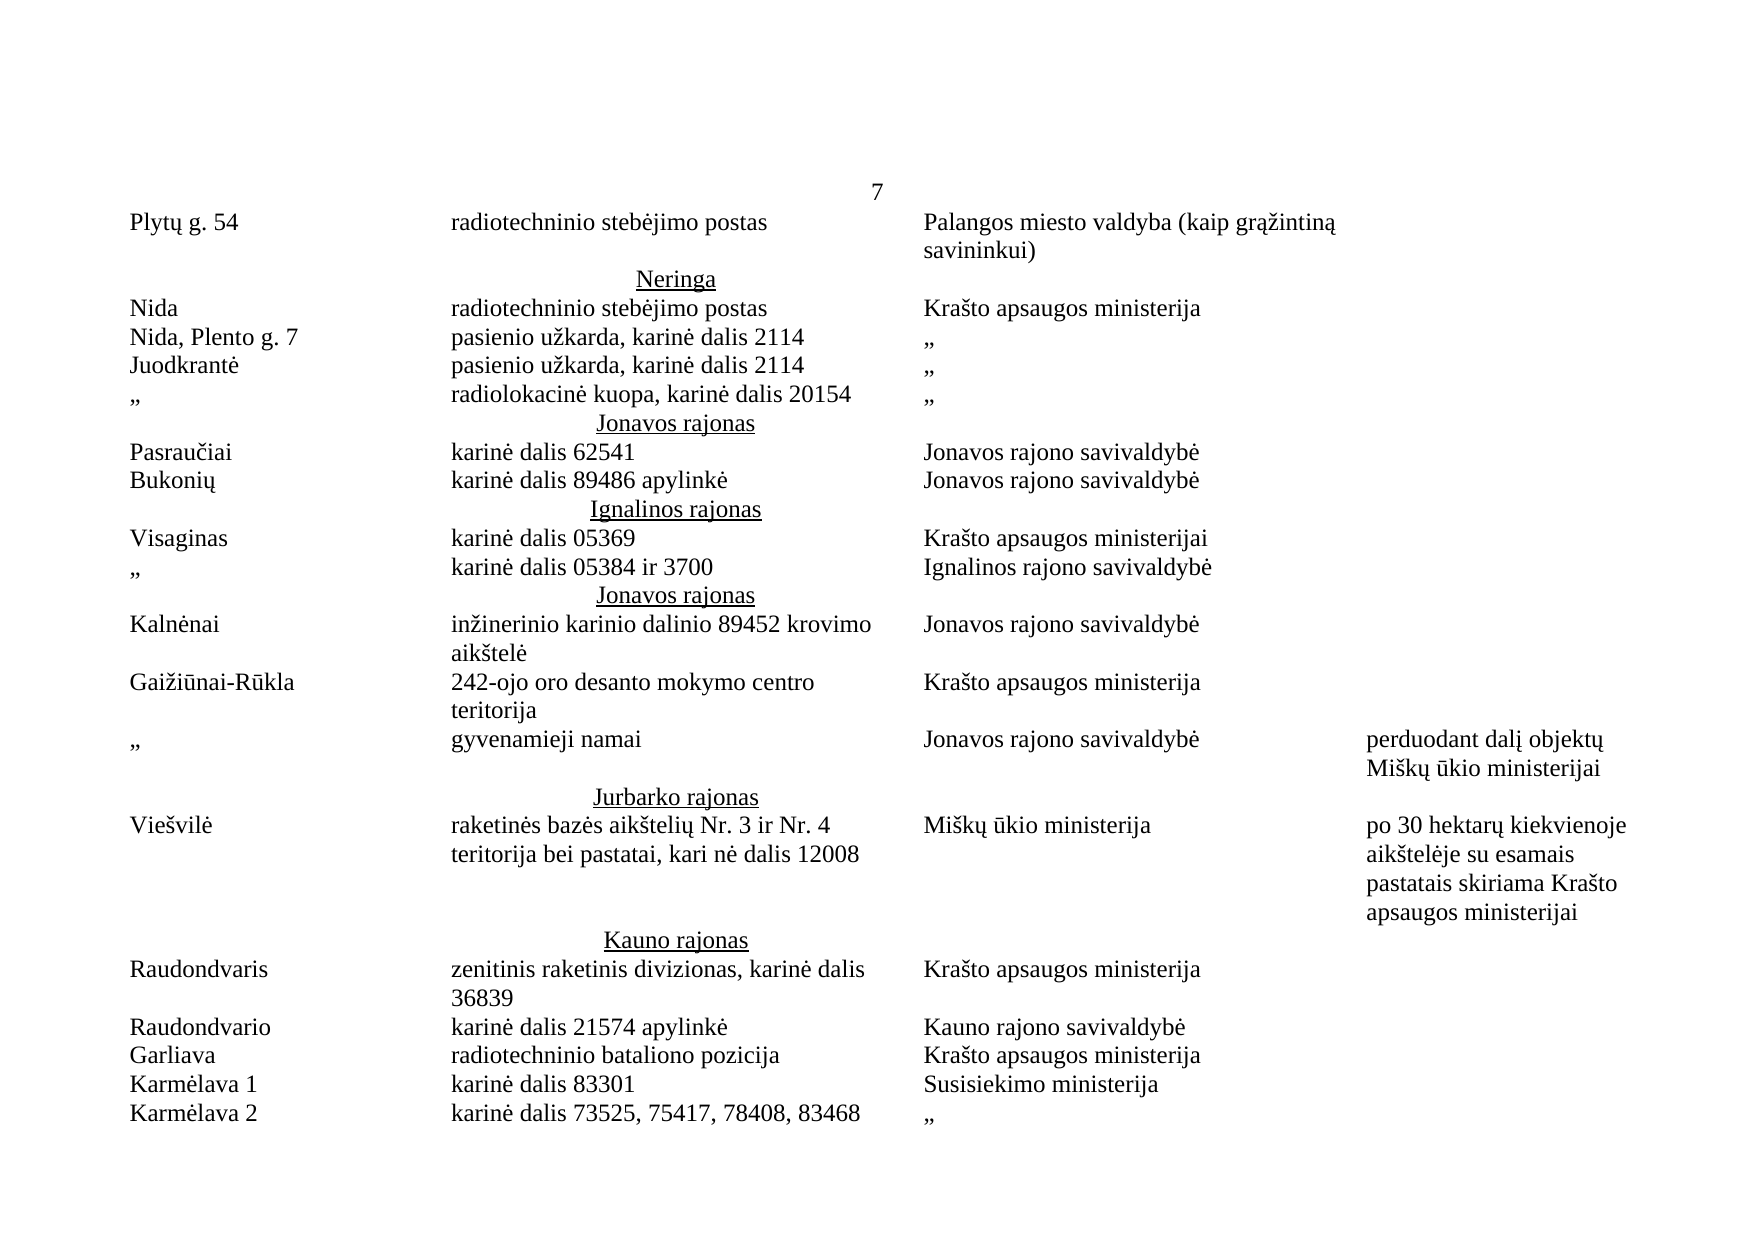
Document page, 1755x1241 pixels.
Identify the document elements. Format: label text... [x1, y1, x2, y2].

table_cell karinė dalis 89486 apylinkė [440, 465, 912, 494]
table_cell radiotechninio stebėjimo postas [440, 293, 912, 322]
table_cell Krašto apsaugos ministerijai [912, 523, 1355, 552]
table_cell „ [118, 724, 439, 782]
table_cell [118, 782, 439, 810]
table_cell „ [912, 322, 1355, 350]
table_cell [1355, 465, 1650, 494]
table_cell [1355, 264, 1650, 293]
table_cell Bukonių [118, 465, 439, 494]
table_cell [1355, 437, 1650, 465]
table_cell Jonavos rajono savivaldybė [912, 465, 1355, 494]
table_cell [1355, 1098, 1650, 1127]
table_cell karinė dalis 05384 ir 3700 [440, 552, 912, 580]
table_cell „ [912, 350, 1355, 379]
table_cell Karmėlava 1 [118, 1069, 439, 1098]
table_cell Pasraučiai [118, 437, 439, 465]
table_cell Kauno rajono savivaldybė [912, 1012, 1355, 1040]
table_cell Neringa [440, 264, 912, 293]
table_cell [1355, 1069, 1650, 1098]
table_cell [1355, 379, 1650, 408]
table_cell Palangos miesto valdyba (kaip grąžintiną savininkui) [912, 207, 1355, 264]
table_cell Susisiekimo ministerija [912, 1069, 1355, 1098]
table_cell [1355, 782, 1650, 810]
table_cell Jonavos rajonas [440, 580, 912, 609]
table_cell [1355, 494, 1650, 523]
table_cell „ [912, 1098, 1355, 1127]
table_cell [1355, 293, 1650, 322]
table_cell radiotechninio bataliono pozicija [440, 1040, 912, 1069]
table_cell Nida [118, 293, 439, 322]
table_cell pasienio užkarda, karinė dalis 2114 [440, 350, 912, 379]
table_cell perduodant dalį objektų Miškų ūkio ministerijai [1355, 724, 1650, 782]
table_cell raketinės bazės aikštelių Nr. 3 ir Nr. 4 teritorija bei pastatai, kari nė dalis 12008 [440, 810, 912, 925]
table_cell „ [118, 379, 439, 408]
table_cell [912, 782, 1355, 810]
table_cell Gaižiūnai-Rūkla [118, 667, 439, 724]
table_cell Kalnėnai [118, 609, 439, 667]
table_cell [118, 264, 439, 293]
table_cell [1355, 322, 1650, 350]
table_cell pasienio užkarda, karinė dalis 2114 [440, 322, 912, 350]
table_cell „ [912, 379, 1355, 408]
table_cell [912, 580, 1355, 609]
table_cell [1355, 350, 1650, 379]
table_cell gyvenamieji namai [440, 724, 912, 782]
table_cell [912, 264, 1355, 293]
table_cell Juodkrantė [118, 350, 439, 379]
table_cell [1355, 1040, 1650, 1069]
table_cell Jurbarko rajonas [440, 782, 912, 810]
table_cell Ignalinos rajono savivaldybė [912, 552, 1355, 580]
table_cell karinė dalis 62541 [440, 437, 912, 465]
table_cell Plytų g. 54 [118, 207, 439, 264]
table_cell Karmėlava 2 [118, 1098, 439, 1127]
table_cell Krašto apsaugos ministerija [912, 954, 1355, 1012]
table_cell [1355, 523, 1650, 552]
table_cell Nida, Plento g. 7 [118, 322, 439, 350]
table_cell karinė dalis 05369 [440, 523, 912, 552]
table_cell karinė dalis 73525, 75417, 78408, 83468 [440, 1098, 912, 1127]
table_cell [1355, 552, 1650, 580]
table_cell [912, 925, 1355, 954]
table_cell [1355, 667, 1650, 724]
table_cell [118, 408, 439, 437]
table_cell [1355, 609, 1650, 667]
table_cell Jonavos rajonas [440, 408, 912, 437]
table_cell [1355, 1012, 1650, 1040]
table_cell Raudondvaris [118, 954, 439, 1012]
table_cell Miškų ūkio ministerija [912, 810, 1355, 925]
table_cell Viešvilė [118, 810, 439, 925]
table_cell radiolokacinė kuopa, karinė dalis 20154 [440, 379, 912, 408]
table_cell zenitinis raketinis divizionas, karinė dalis 36839 [440, 954, 912, 1012]
table_cell Kauno rajonas [440, 925, 912, 954]
table_cell Krašto apsaugos ministerija [912, 1040, 1355, 1069]
table_cell [912, 408, 1355, 437]
table_cell Jonavos rajono savivaldybė [912, 724, 1355, 782]
table_cell inžinerinio karinio dalinio 89452 krovimo aikštelė [440, 609, 912, 667]
table_cell [1355, 925, 1650, 954]
table_cell [1355, 954, 1650, 1012]
table_cell [118, 580, 439, 609]
table_cell karinė dalis 83301 [440, 1069, 912, 1098]
table_cell „ [118, 552, 439, 580]
table_cell Jonavos rajono savivaldybė [912, 609, 1355, 667]
table_cell Jonavos rajono savivaldybė [912, 437, 1355, 465]
table_cell [118, 925, 439, 954]
table_cell karinė dalis 21574 apylinkė [440, 1012, 912, 1040]
table_cell [912, 494, 1355, 523]
table_cell 242-ojo oro desanto mokymo centro teritorija [440, 667, 912, 724]
table_cell Krašto apsaugos ministerija [912, 293, 1355, 322]
table_cell [118, 494, 439, 523]
table_cell [1355, 580, 1650, 609]
table_cell Krašto apsaugos ministerija [912, 667, 1355, 724]
table_cell Ignalinos rajonas [440, 494, 912, 523]
table_cell radiotechninio stebėjimo postas [440, 207, 912, 264]
table_cell [1355, 207, 1650, 264]
table_cell Garliava [118, 1040, 439, 1069]
table_cell [1355, 408, 1650, 437]
table_cell Visaginas [118, 523, 439, 552]
table_cell po 30 hektarų kiekvienoje aikštelėje su esamais pastatais skiriama Krašto apsaugos ministerijai [1355, 810, 1650, 925]
table_cell Raudondvario [118, 1012, 439, 1040]
